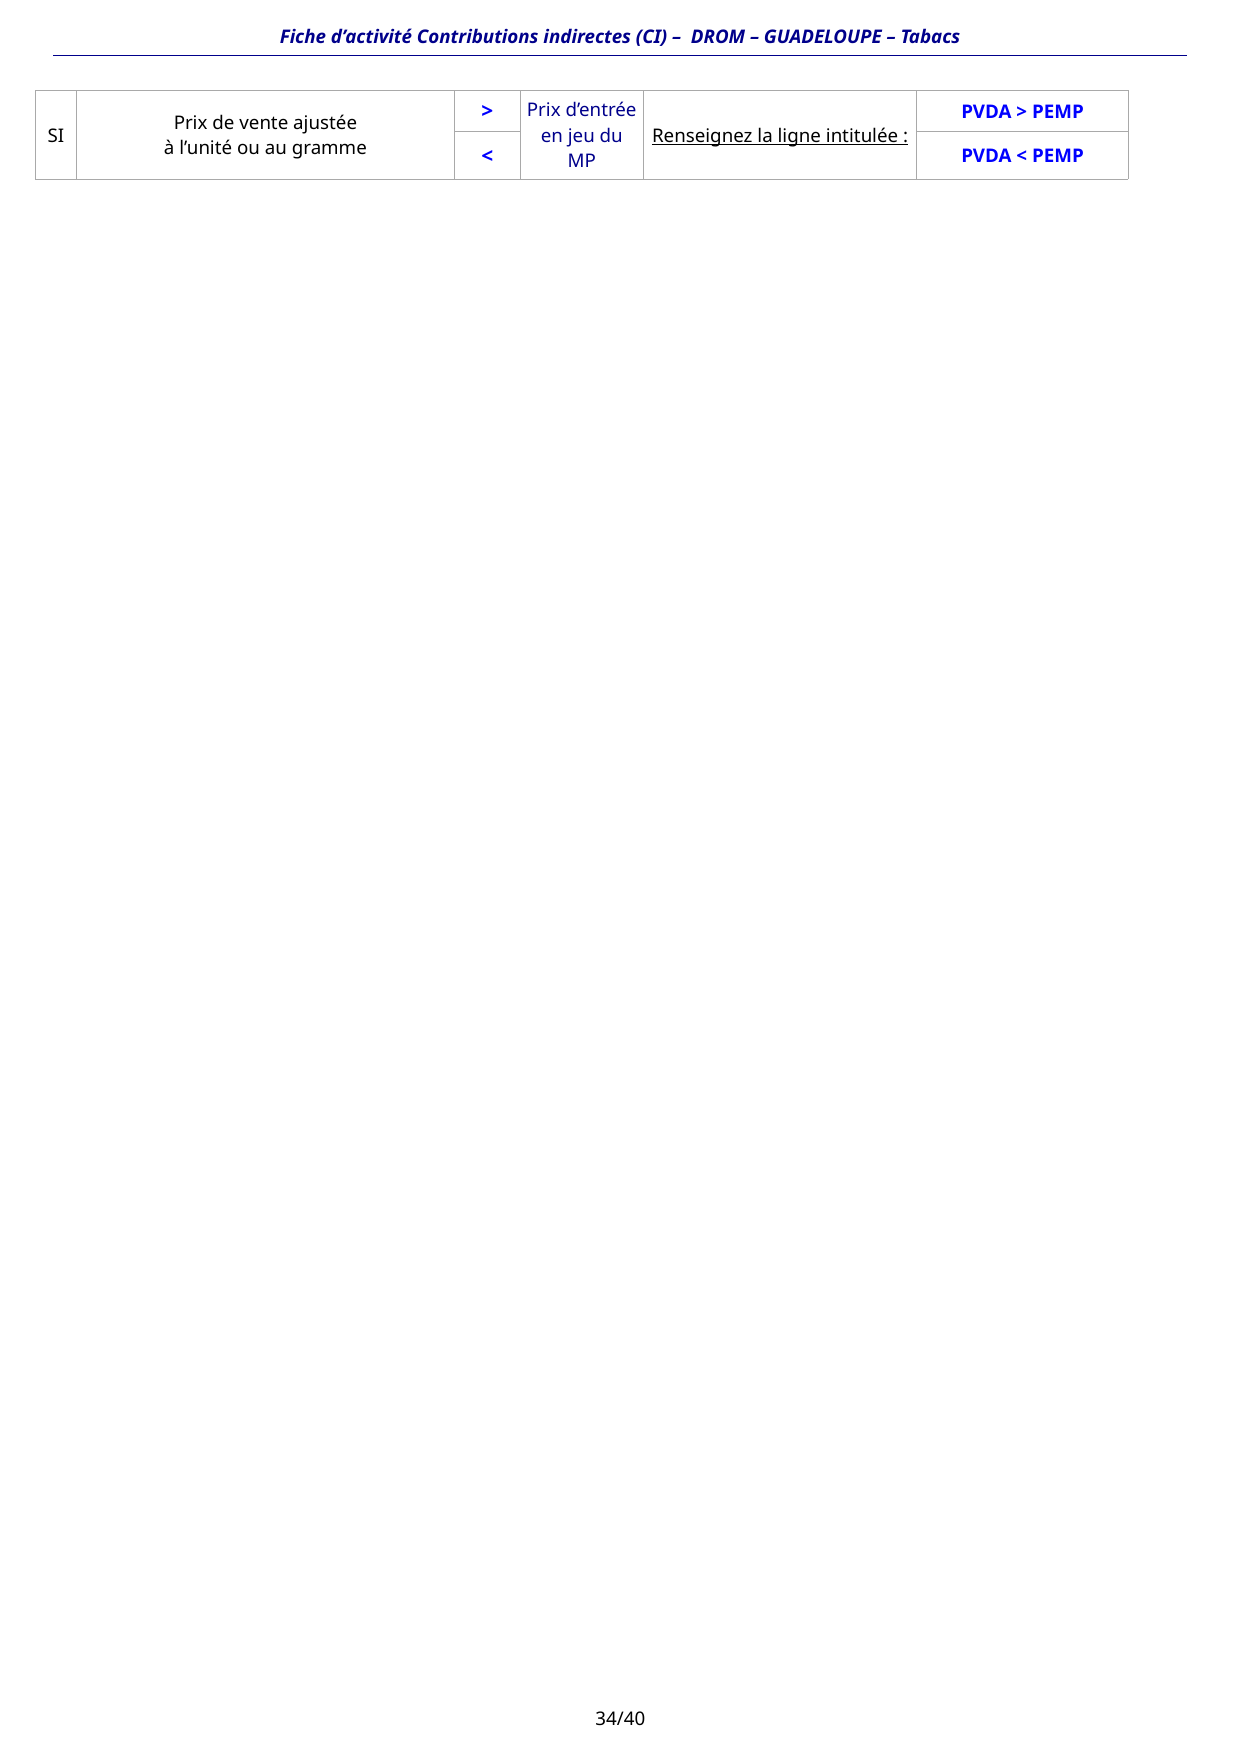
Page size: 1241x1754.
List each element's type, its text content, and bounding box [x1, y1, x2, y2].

table_header Prix de vente ajustée à l’unité ou au gramme [77, 91, 454, 179]
table_header Prix d’entrée en jeu du MP [521, 91, 643, 179]
table_cell PVDA < PEMP [917, 132, 1128, 179]
table_header PVDA > PEMP [917, 91, 1128, 131]
table_header > [455, 91, 520, 131]
table_header Renseignez la ligne intitulée : [644, 91, 916, 179]
table_cell < [455, 132, 520, 179]
table_cell [21, 85, 1143, 185]
table_header SI [36, 91, 76, 179]
table_cell [1143, 85, 1219, 185]
